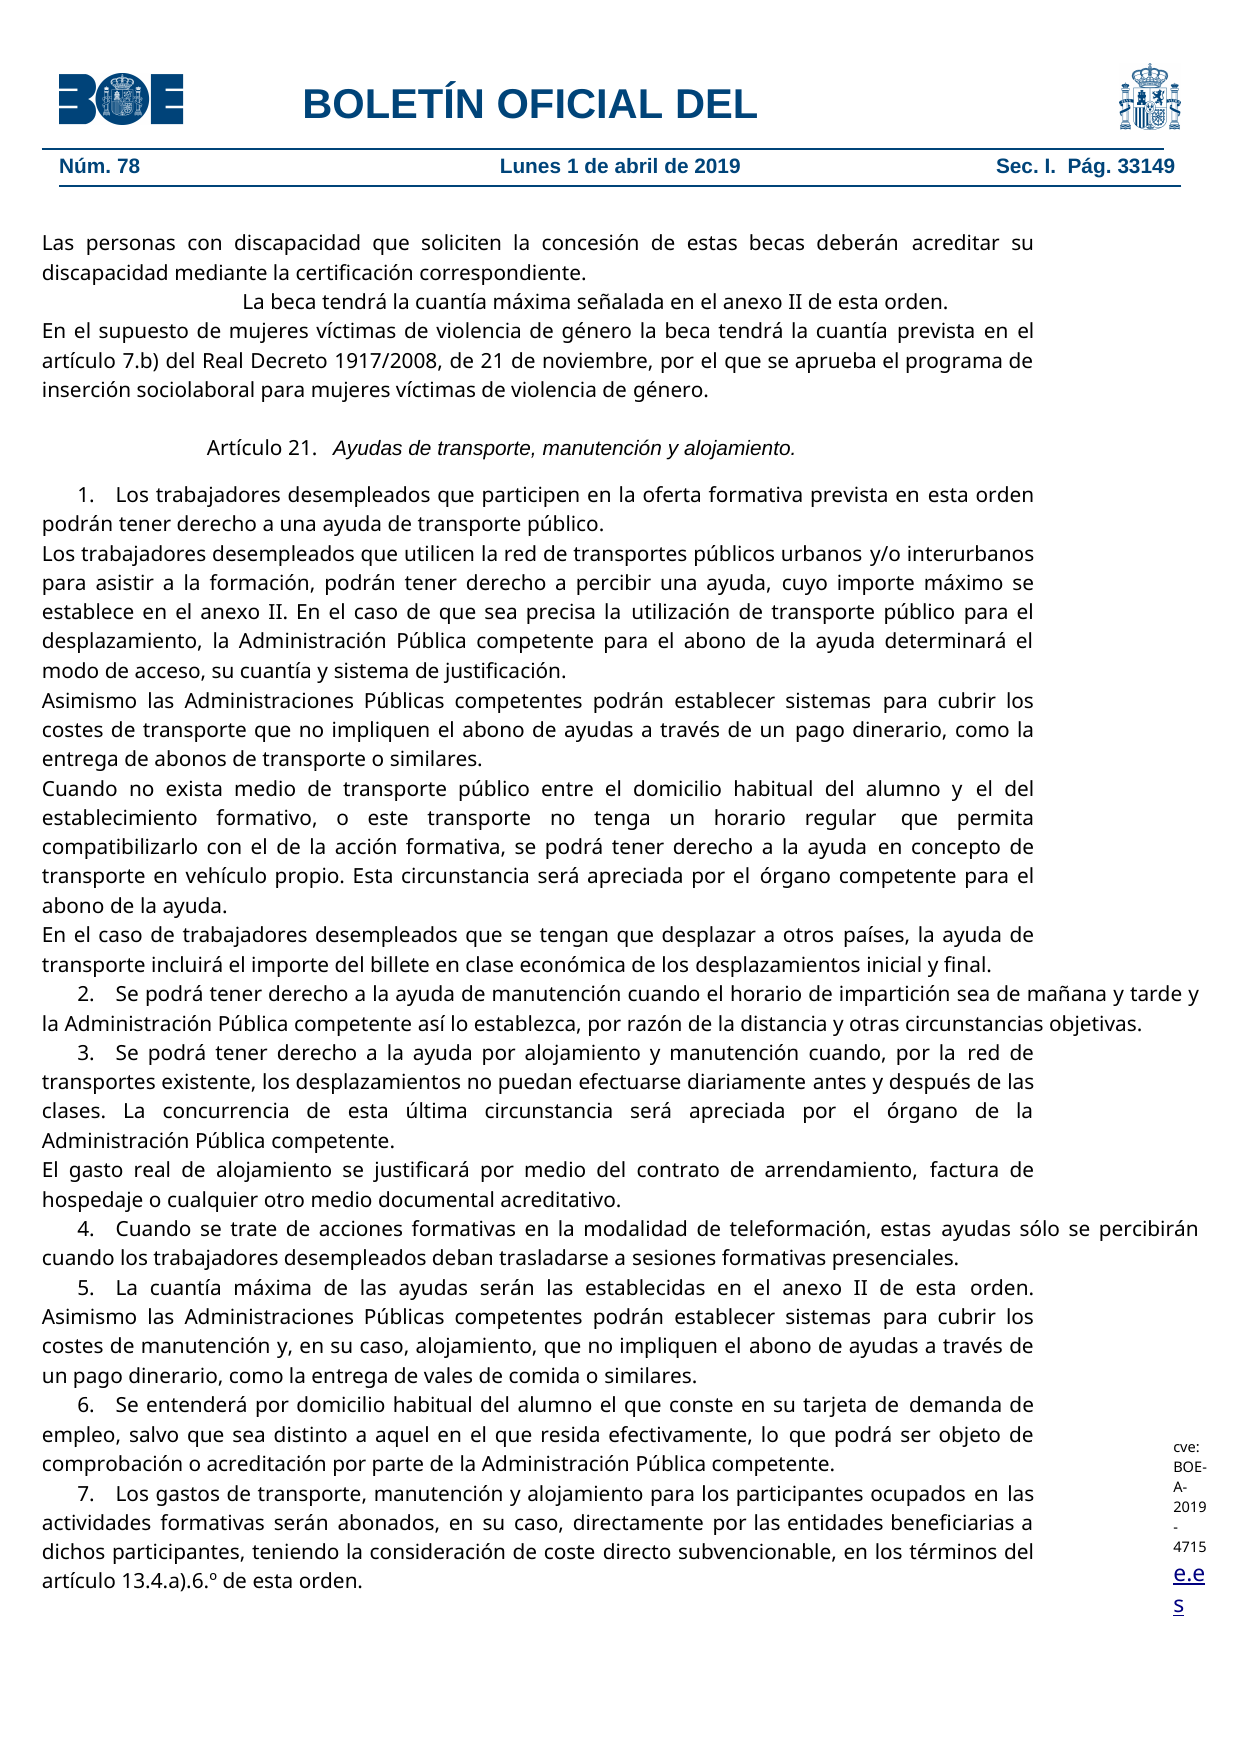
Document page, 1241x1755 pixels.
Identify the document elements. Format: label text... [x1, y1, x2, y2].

list Se entenderá por domicilio habitual del alumno el que conste en su tarjeta de demanda de empleo, salvo que sea distinto a aquel en el que resida efectivamente, lo que podrá ser objeto de comprobación o acreditación por parte de la Administración Pública competente. [42, 1391, 1034, 1478]
text El gasto real de alojamiento se justificará por medio del contrato de arrendamiento, factura de hospedaje o cualquier otro medio documental acreditativo. [42, 1156, 1034, 1213]
list Los trabajadores desempleados que participen en la oferta formativa prevista en esta orden podrán tener derecho a una ayuda de transporte público. [42, 480, 1034, 538]
text La beca tendrá la cuantía máxima señalada en el anexo II de esta orden. [242, 287, 1199, 316]
subtitle Núm. 78 Lunes 1 de abril de 2019 Sec. I. Pág. 33149 [59, 154, 1199, 178]
list cve: BOE-A-2019-4715 [1173, 1437, 1209, 1556]
text Asimismo las Administraciones Públicas competentes podrán establecer sistemas para cubrir los costes de transporte que no impliquen el abono de ayudas a través de un pago dinerario, como la entrega de abonos de transporte o similares. [42, 686, 1034, 773]
text Los trabajadores desempleados que utilicen la red de transportes públicos urbanos y/o interurbanos para asistir a la formación, podrán tener derecho a percibir una ayuda, cuyo importe máximo se establece en el anexo II. En el caso de que sea precisa la utilización de transporte público para el desplazamiento, la Administración Pública competente para el abono de la ayuda determinará el modo de acceso, su cuantía y sistema de justificación. [42, 539, 1034, 684]
text Artículo 21. Ayudas de transporte, manutención y alojamiento. [207, 433, 1199, 461]
text En el caso de trabajadores desempleados que se tengan que desplazar a otros países, la ayuda de transporte incluirá el importe del billete en clase económica de los desplazamientos inicial y final. [42, 921, 1034, 978]
text Cuando no exista medio de transporte público entre el domicilio habitual del alumno y el del establecimiento formativo, o este transporte no tenga un horario regular que permita compatibilizarlo con el de la acción formativa, se podrá tener derecho a la ayuda en concepto de transporte en vehículo propio. Esta circunstancia será apreciada por el órgano competente para el abono de la ayuda. [42, 774, 1034, 919]
list Se podrá tener derecho a la ayuda por alojamiento y manutención cuando, por la red de transportes existente, los desplazamientos no puedan efectuarse diariamente antes y después de las clases. La concurrencia de esta última circunstancia será apreciada por el órgano de la Administración Pública competente. [42, 1038, 1034, 1154]
text En el supuesto de mujeres víctimas de violencia de género la beca tendrá la cuantía prevista en el artículo 7.b) del Real Decreto 1917/2008, de 21 de noviembre, por el que se aprueba el programa de inserción sociolaboral para mujeres víctimas de violencia de género. [42, 317, 1034, 404]
list Se podrá tener derecho a la ayuda de manutención cuando el horario de impartición sea de mañana y tarde y la Administración Pública competente así lo establezca, por razón de la distancia y otras circunstancias objetivas. [42, 979, 1199, 1037]
list Verificable en http://www.boe.es [1173, 1557, 1209, 1646]
list La cuantía máxima de las ayudas serán las establecidas en el anexo II de esta orden. Asimismo las Administraciones Públicas competentes podrán establecer sistemas para cubrir los costes de manutención y, en su caso, alojamiento, que no impliquen el abono de ayudas a través de un pago dinerario, como la entrega de vales de comida o similares. [42, 1273, 1034, 1389]
text Las personas con discapacidad que soliciten la concesión de estas becas deberán acreditar su discapacidad mediante la certificación correspondiente. [42, 228, 1034, 286]
list Cuando se trate de acciones formativas en la modalidad de teleformación, estas ayudas sólo se percibirán cuando los trabajadores desempleados deban trasladarse a sesiones formativas presenciales. [42, 1214, 1199, 1272]
list Los gastos de transporte, manutención y alojamiento para los participantes ocupados en las actividades formativas serán abonados, en su caso, directamente por las entidades beneficiarias a dichos participantes, teniendo la consideración de coste directo subvencionable, en los términos del artículo 13.4.a).6.º de esta orden. [42, 1479, 1034, 1595]
